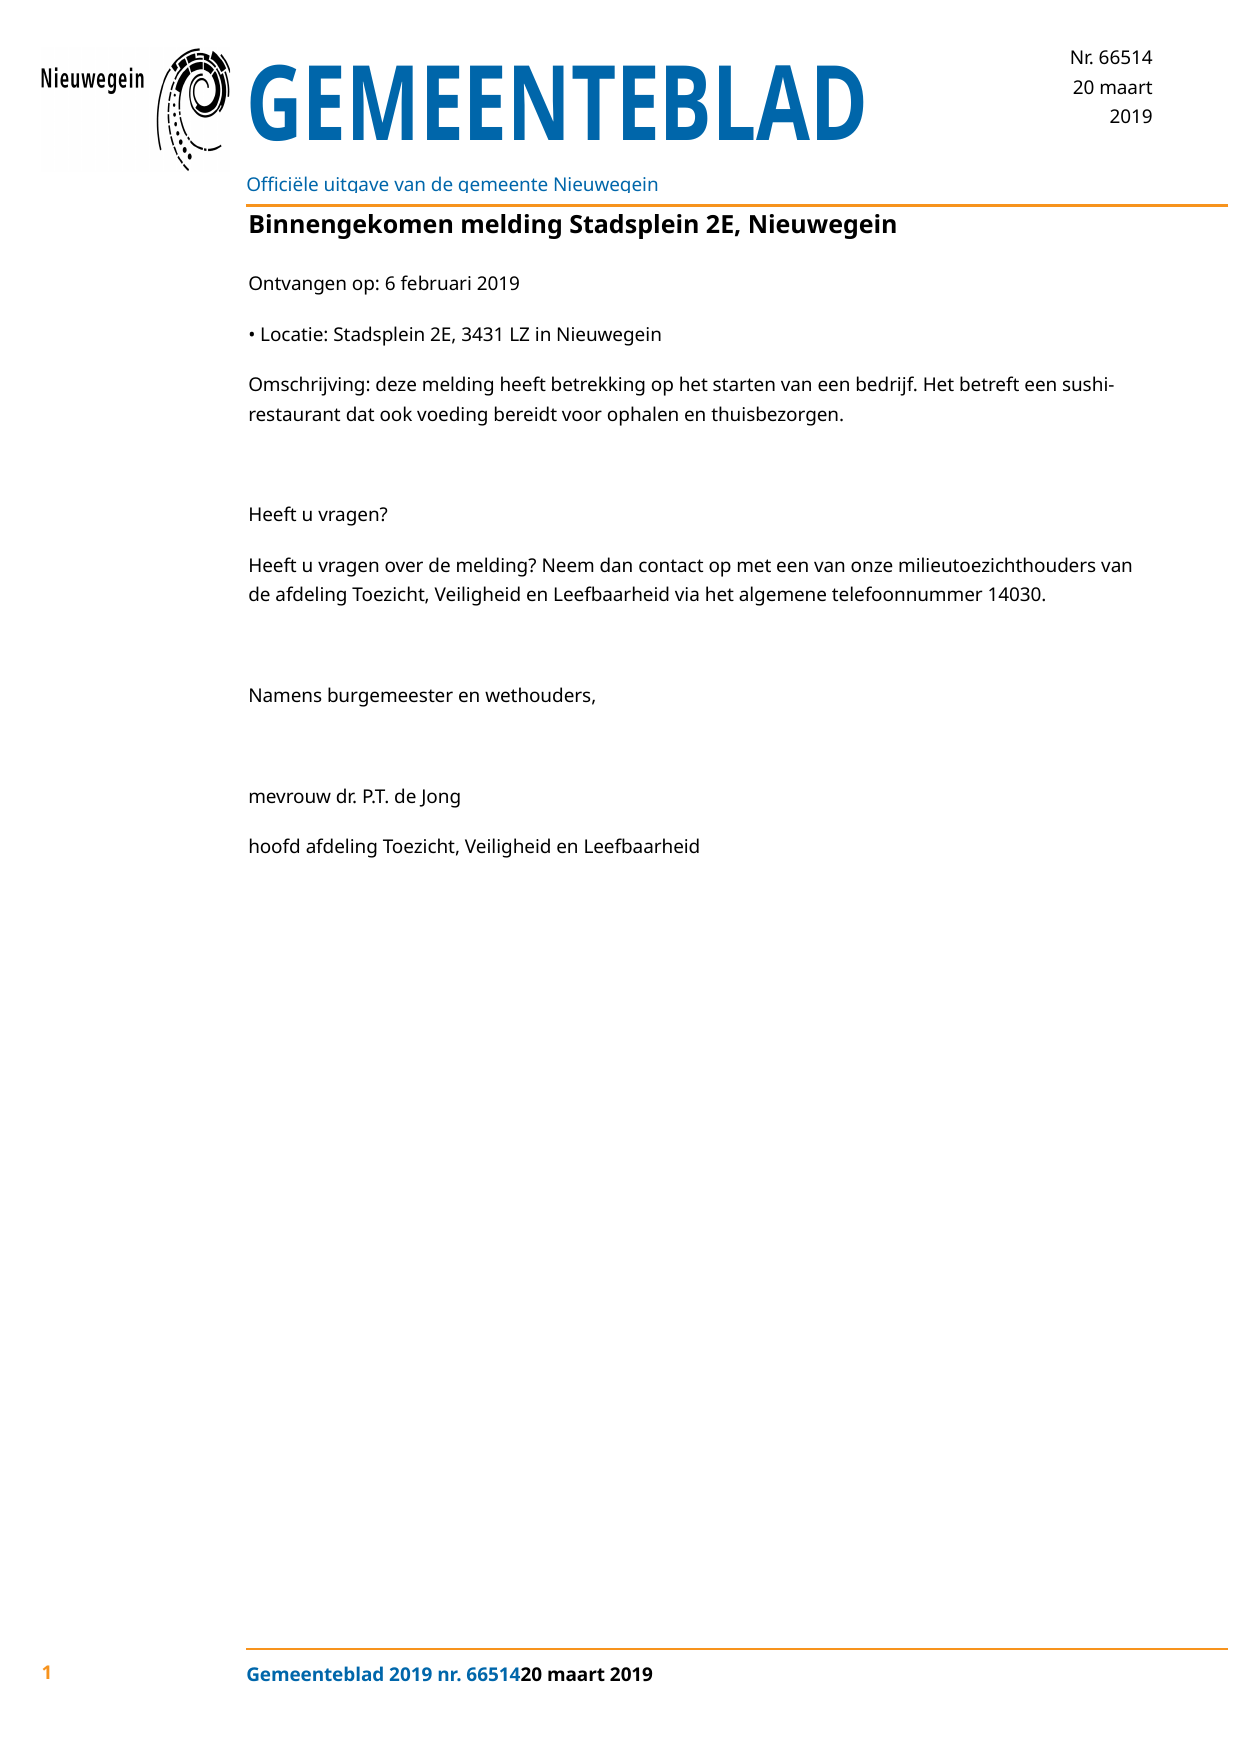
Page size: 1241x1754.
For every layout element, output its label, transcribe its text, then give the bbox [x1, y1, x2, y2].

text Omschrijving: deze melding heeft betrekking op het starten van een bedrijf. Het betreft een sushi-restaurant dat ook voeding bereidt voor ophalen en thuisbezorgen. [248, 371, 1152, 426]
text Ontvangen op: 6 februari 2019 [248, 270, 1152, 296]
text Namens burgemeester en wethouders, [248, 682, 1152, 708]
text Binnengekomen melding Stadsplein 2E, Nieuwegein [248, 207, 1152, 241]
picture [41, 47, 231, 172]
text hoofd afdeling Toezicht, Veiligheid en Leefbaarheid [248, 834, 1152, 859]
text • Locatie: Stadsplein 2E, 3431 LZ in Nieuwegein [248, 321, 1152, 346]
text Heeft u vragen over de melding? Neem dan contact op met een van onze milieutoezichthouders van de afdeling Toezicht, Veiligheid en Leefbaarheid via het algemene telefoonnummer 14030. [248, 552, 1152, 607]
text mevrouw dr. P.T. de Jong [248, 783, 1152, 809]
text Heeft u vragen? [248, 502, 1152, 527]
